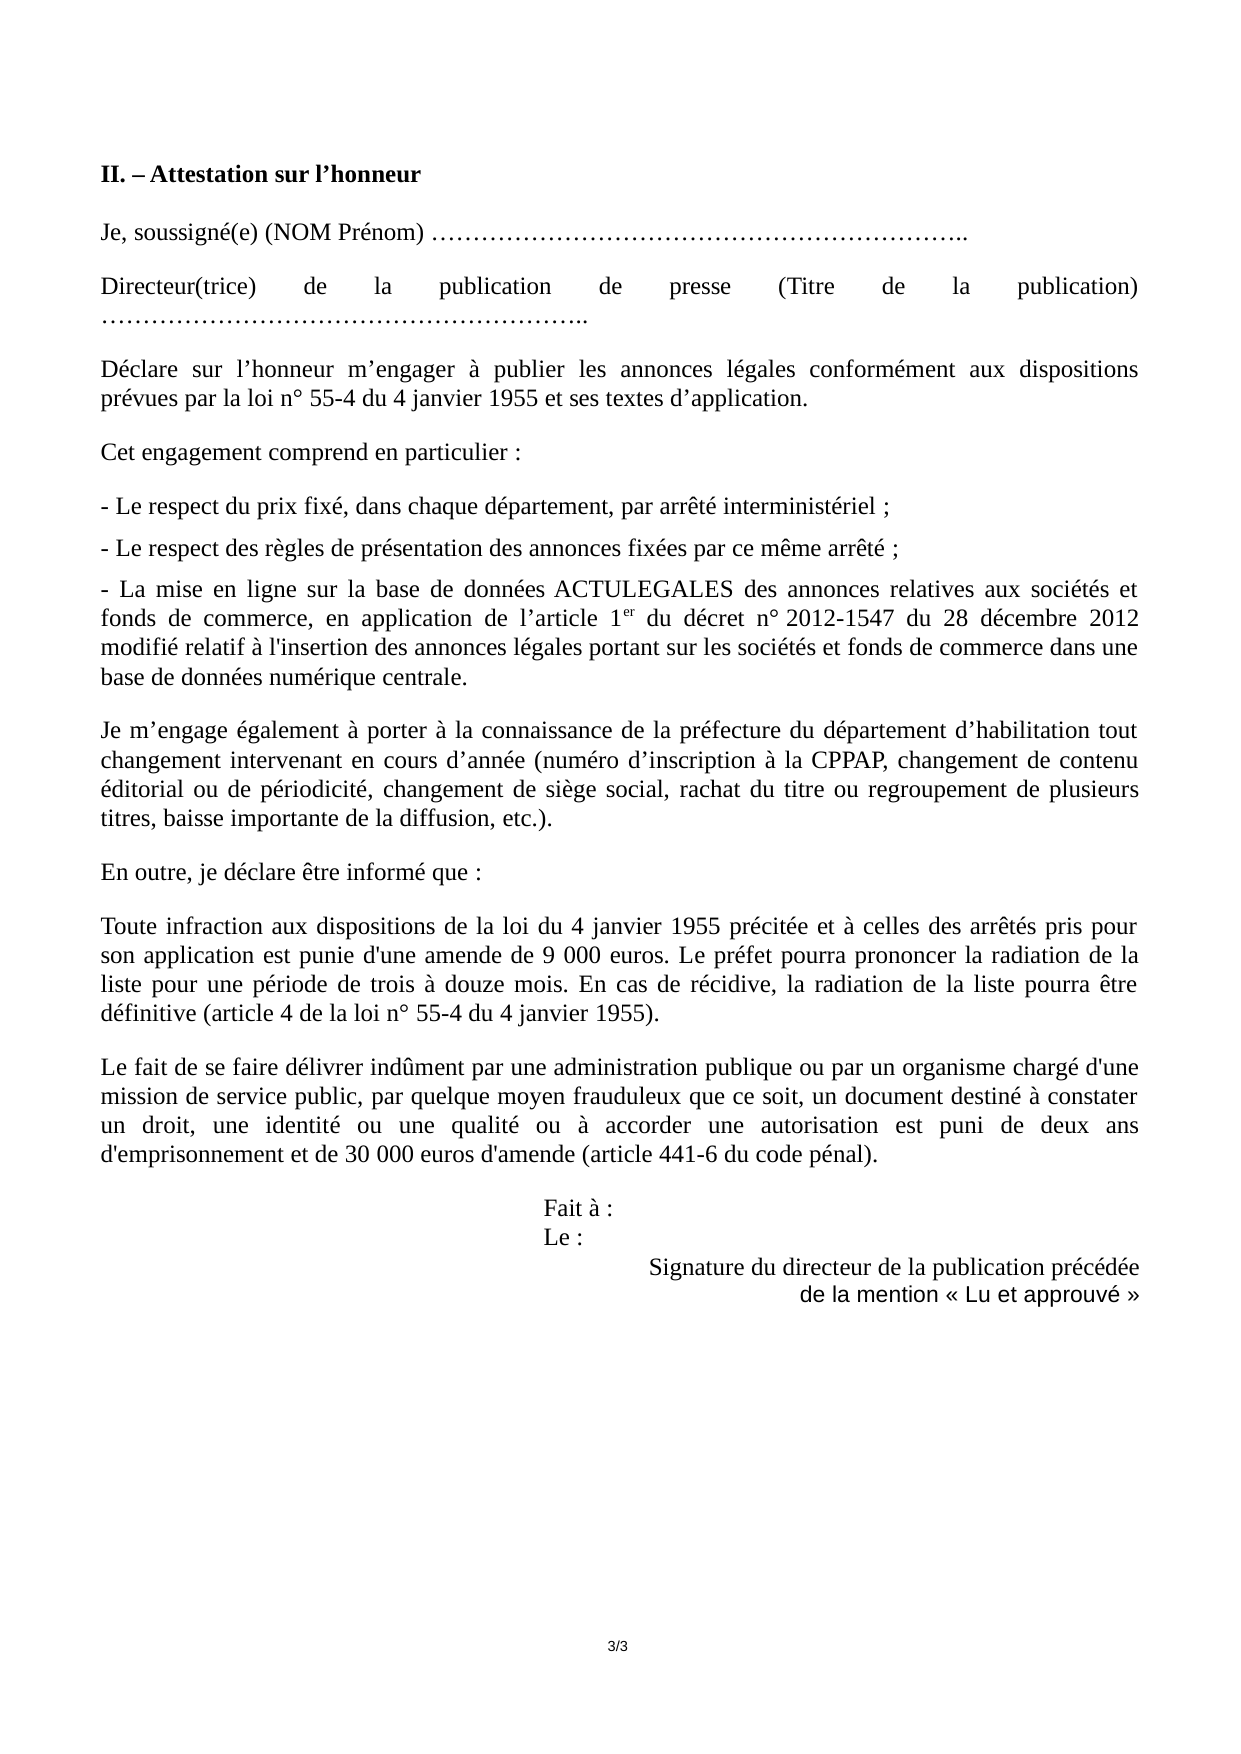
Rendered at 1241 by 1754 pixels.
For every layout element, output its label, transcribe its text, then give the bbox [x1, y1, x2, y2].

text Je m’engage également à porter à la connaissance de la préfecture du département d’habilitation tout changement intervenant en cours d’année (numéro d’inscription à la CPPAP, changement de contenu éditorial ou de périodicité, changement de siège social, rachat du titre ou regroupement de plusieurs titres, baisse importante de la diffusion, etc.). [100, 715, 1140, 832]
text Le fait de se faire délivrer indûment par une administration publique ou par un organisme chargé d'une mission de service public, par quelque moyen frauduleux que ce soit, un document destiné à constater un droit, une identité ou une qualité ou à accorder une autorisation est puni de deux ans d'emprisonnement et de 30 000 euros d'amende (article 441-6 du code pénal). [100, 1052, 1140, 1168]
text En outre, je déclare être informé que : [100, 857, 1140, 886]
text Fait à : [543, 1193, 1140, 1222]
text - Le respect des règles de présentation des annonces fixées par ce même arrêté ; [100, 533, 1140, 562]
text Toute infraction aux dispositions de la loi du 4 janvier 1955 précitée et à celles des arrêtés pris pour son application est punie d'une amende de 9 000 euros. Le préfet pourra prononcer la radiation de la liste pour une période de trois à douze mois. En cas de récidive, la radiation de la liste pourra être définitive (article 4 de la loi n° 55-4 du 4 janvier 1955). [100, 911, 1140, 1027]
text Directeur(trice) de la publication de presse (Titre de la publication) ………………………………………………….. [100, 271, 1140, 329]
text Le : [543, 1222, 1140, 1251]
text Déclare sur l’honneur m’engager à publier les annonces légales conformément aux dispositions prévues par la loi n° 55-4 du 4 janvier 1955 et ses textes d’application. [100, 354, 1140, 412]
text - Le respect du prix fixé, dans chaque département, par arrêté interministériel ; [100, 491, 1140, 520]
text Je, soussigné(e) (NOM Prénom) ……………………………………………………….. [100, 217, 1140, 246]
text Signature du directeur de la publication précédée [100, 1251, 1140, 1280]
text II. – Attestation sur l’honneur [100, 158, 1140, 188]
text de la mention « Lu et approuvé » [100, 1280, 1140, 1307]
text Cet engagement comprend en particulier : [100, 437, 1140, 466]
text - La mise en ligne sur la base de données ACTULEGALES des annonces relatives aux sociétés et fonds de commerce, en application de l’article 1er du décret n° 2012-1547 du 28 décembre 2012 modifié relatif à l'insertion des annonces légales portant sur les sociétés et fonds de commerce dans une base de données numérique centrale. [100, 574, 1140, 690]
